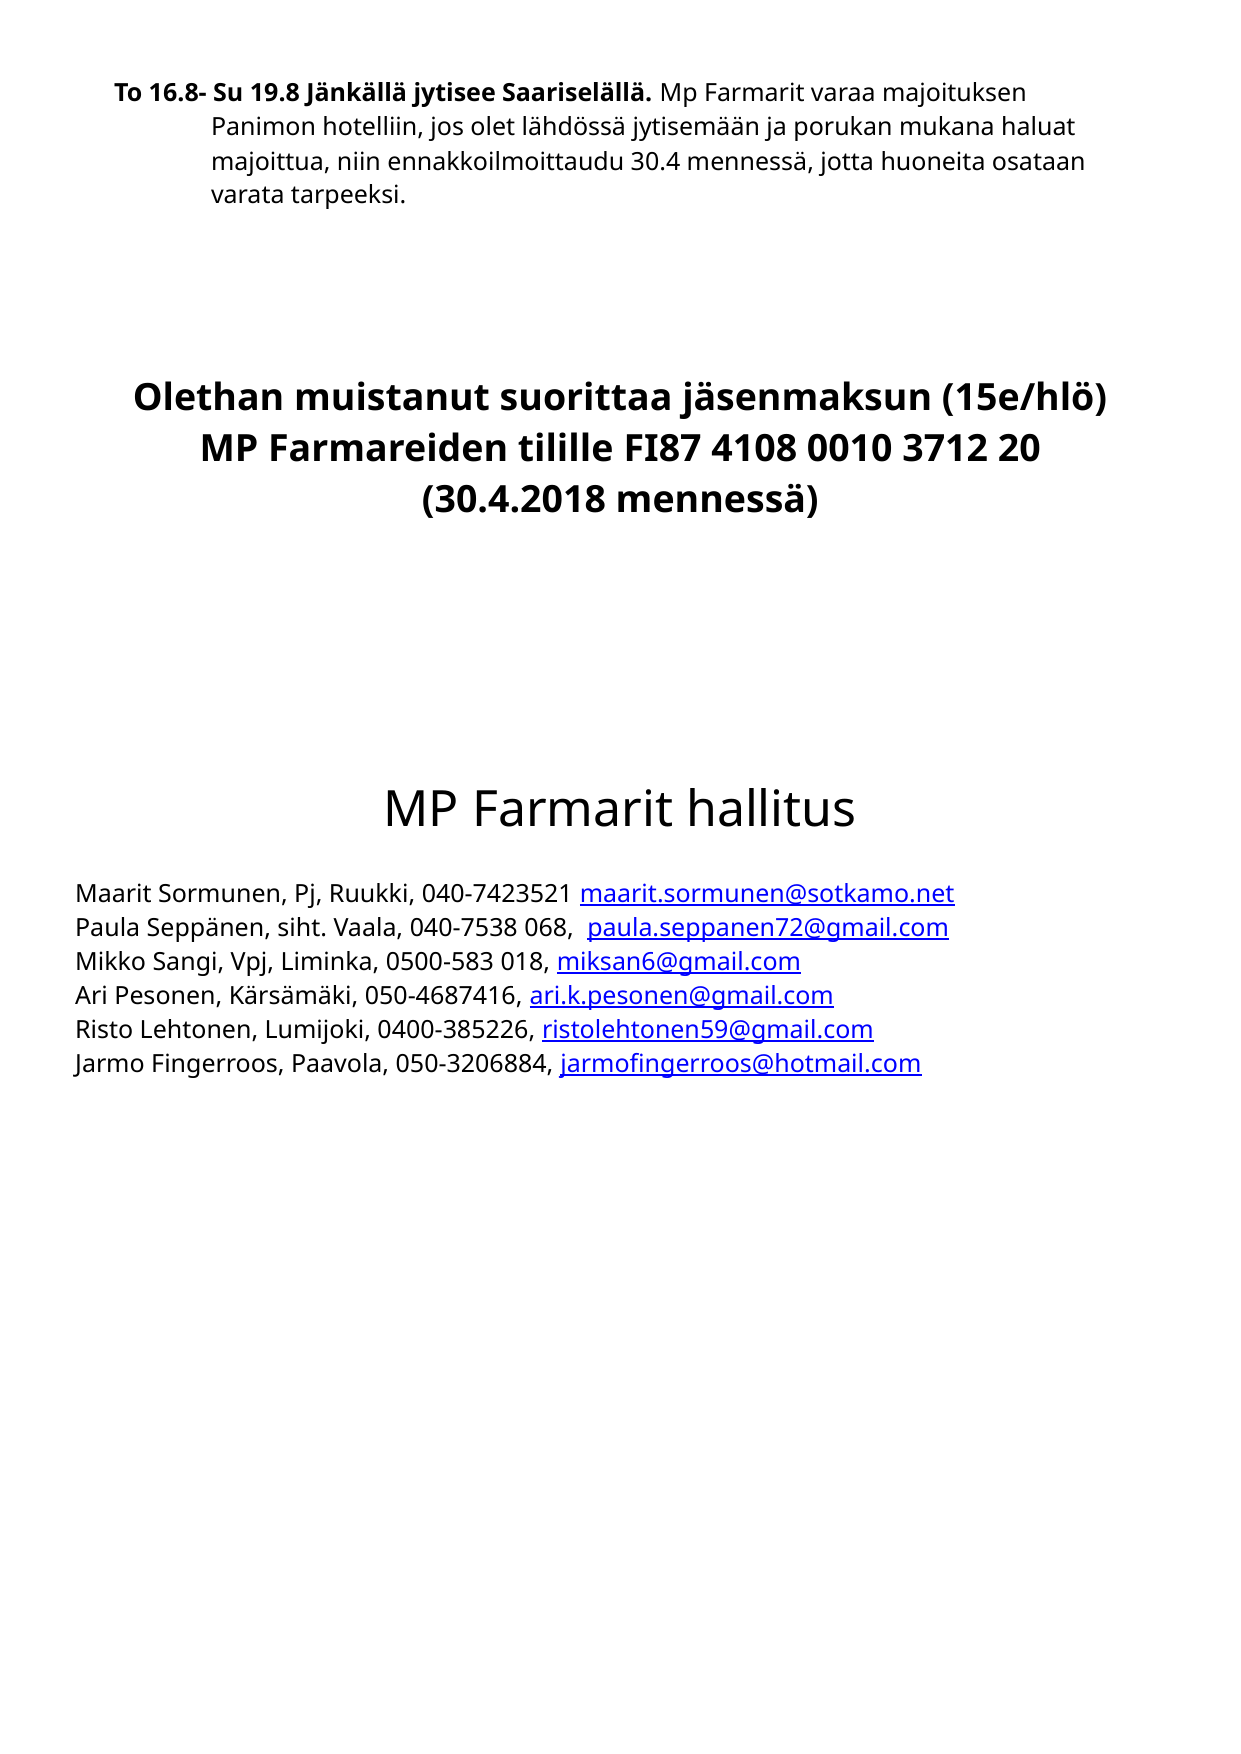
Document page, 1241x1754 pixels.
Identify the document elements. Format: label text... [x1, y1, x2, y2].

text Olethan muistanut suorittaa jäsenmaksun (15e/hlö) [75, 370, 1165, 421]
text Jarmo Fingerroos, Paavola, 050-3206884, jarmofingerroos@hotmail.com [75, 1046, 1165, 1079]
text MP Farmareiden tilille FI87 4108 0010 3712 20 [75, 421, 1165, 472]
text Maarit Sormunen, Pj, Ruukki, 040-7423521 maarit.sormunen@sotkamo.net [75, 875, 1165, 909]
text MP Farmarit hallitus [75, 773, 1165, 841]
text Paula Seppänen, siht. Vaala, 040-7538 068, paula.seppanen72@gmail.com [75, 909, 1165, 943]
text Ari Pesonen, Kärsämäki, 050-4687416, ari.k.pesonen@gmail.com [75, 977, 1165, 1011]
text Mikko Sangi, Vpj, Liminka, 0500-583 018, miksan6@gmail.com [75, 943, 1165, 977]
text (30.4.2018 mennessä) [75, 472, 1165, 523]
text Risto Lehtonen, Lumijoki, 0400-385226, ristolehtonen59@gmail.com [75, 1011, 1165, 1046]
text To 16.8- Su 19.8 Jänkällä jytisee Saariselällä. Mp Farmarit varaa majoituksen Panimon hotelliin, jos olet lähdössä jytisemään ja porukan mukana haluat majoittua, niin ennakkoilmoittaudu 30.4 mennessä, jotta huoneita osataan varata tarpeeksi. [75, 75, 1165, 211]
